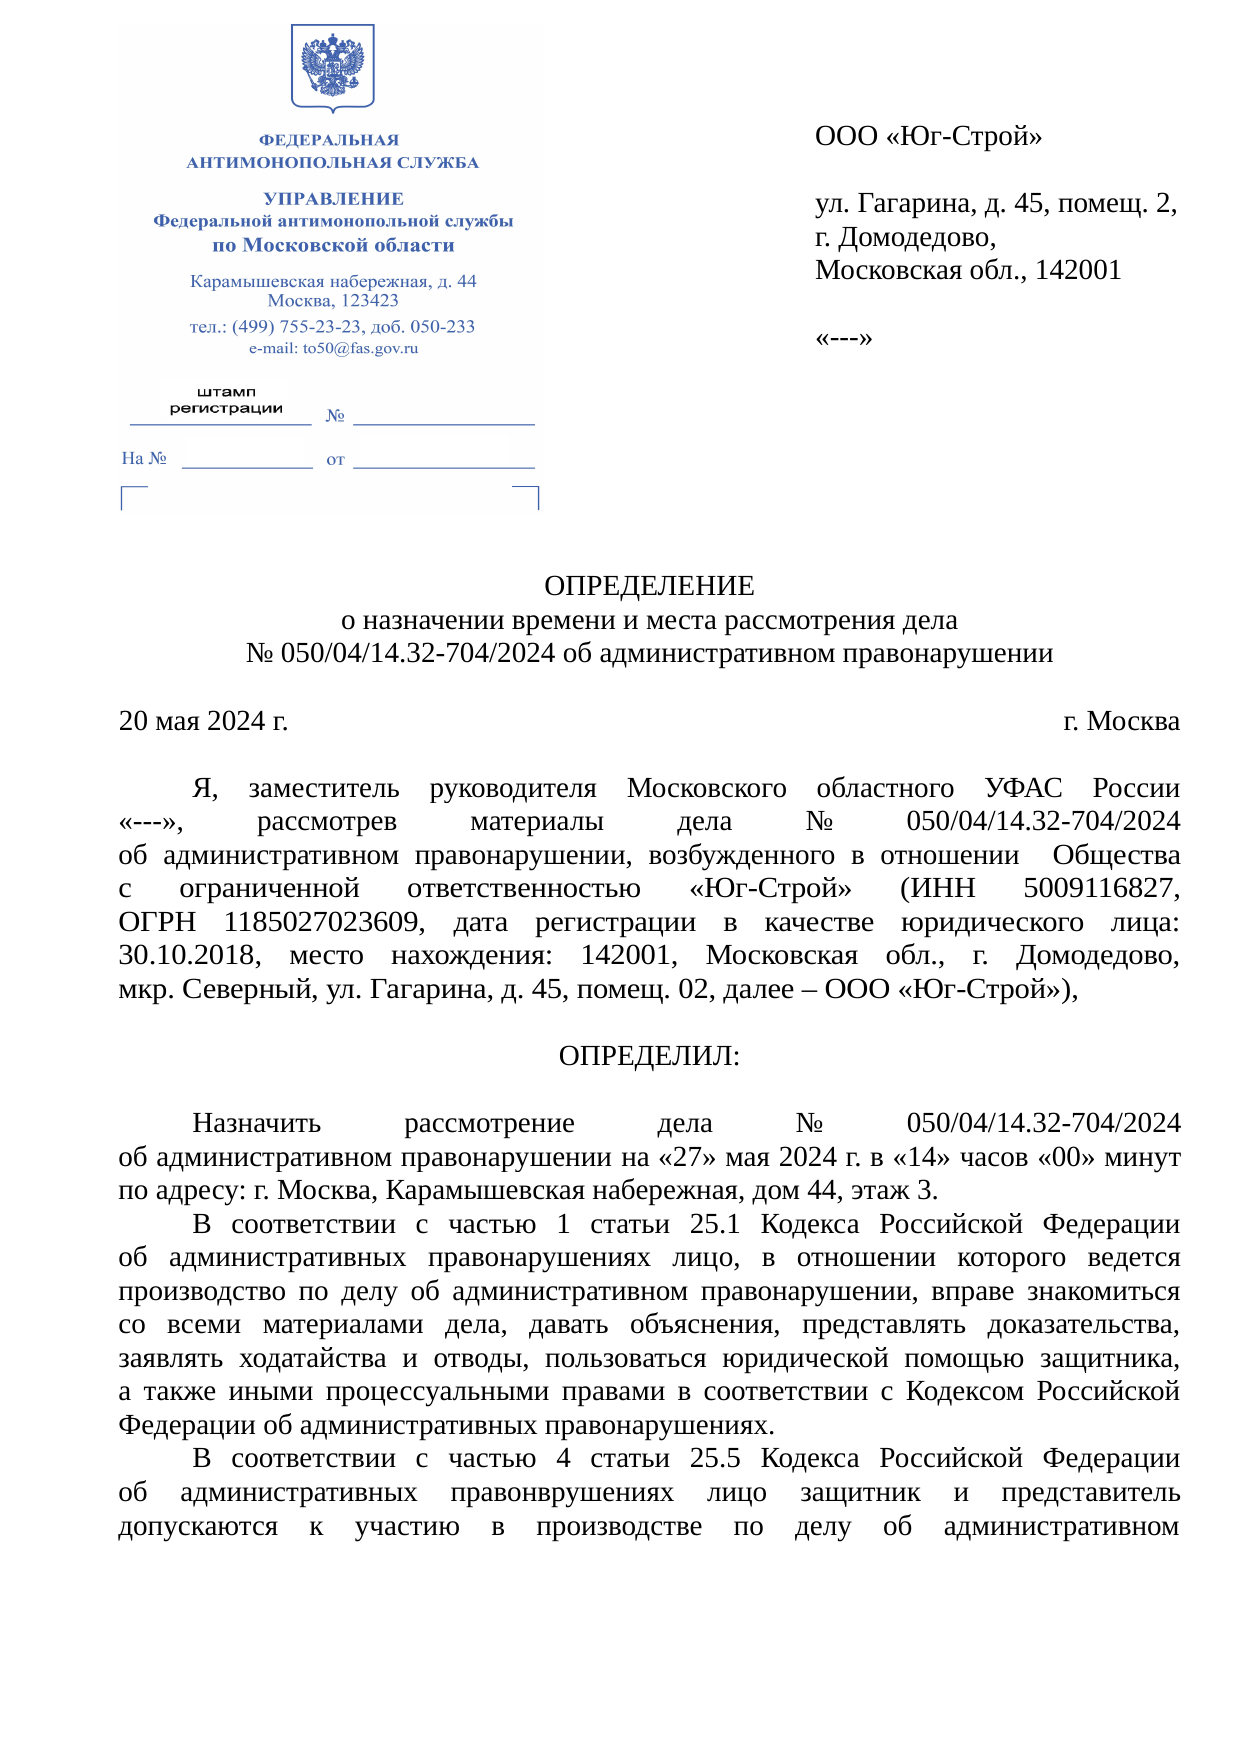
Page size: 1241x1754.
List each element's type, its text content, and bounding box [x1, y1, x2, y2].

text о назначении времени и места рассмотрения дела № 050/04/14.32-704/2024 об административном правонарушении [118, 602, 1181, 669]
text г. Домодедово, [815, 219, 1181, 252]
text ОПРЕДЕЛЕНИЕ [118, 568, 1181, 602]
text 20 мая 2024 г. г. Москва [118, 703, 1181, 736]
text ООО «Юг-Строй» [815, 118, 1181, 152]
text ул. Гагарина, д. 45, помещ. 2, [815, 185, 1181, 219]
text В соответствии с частью 1 статьи 25.1 Кодекса Российской Федерации об административных правонарушениях лицо, в отношении которого ведется производство по делу об административном правонарушении, вправе знакомиться со всеми материалами дела, давать объяснения, представлять доказательства, заявлять ходатайства и отводы, пользоваться юридической помощью защитника, а также иными процессуальными правами в соответствии с Кодексом Российской Федерации об административных правонарушениях. [118, 1206, 1181, 1441]
text Московская обл., 142001 [815, 252, 1181, 286]
picture [118, 23, 544, 514]
text В соответствии с частью 4 статьи 25.5 Кодекса Российской Федерации об административных правонврушениях лицо защитник и представитель допускаются к участию в производстве по делу об административном [118, 1441, 1181, 1541]
text «---» [815, 319, 1181, 353]
text ОПРЕДЕЛИЛ: [118, 1038, 1181, 1072]
text Назначить рассмотрение дела № 050/04/14.32-704/2024 об административном правонарушении на «27» мая 2024 г. в «14» часов «00» минут по адресу: г. Москва, Карамышевская набережная, дом 44, этаж 3. [118, 1105, 1181, 1206]
text Я, заместитель руководителя Московского областного УФАС России «---», рассмотрев материалы дела № 050/04/14.32-704/2024 об административном правонарушении, возбужденного в отношении Общества с ограниченной ответственностью «Юг-Строй» (ИНН 5009116827, ОГРН 1185027023609, дата регистрации в качестве юридического лица: 30.10.2018, место нахождения: 142001, Московская обл., г. Домодедово, мкр. Северный, ул. Гагарина, д. 45, помещ. 02, далее – ООО «Юг-Строй»), [118, 770, 1181, 1004]
